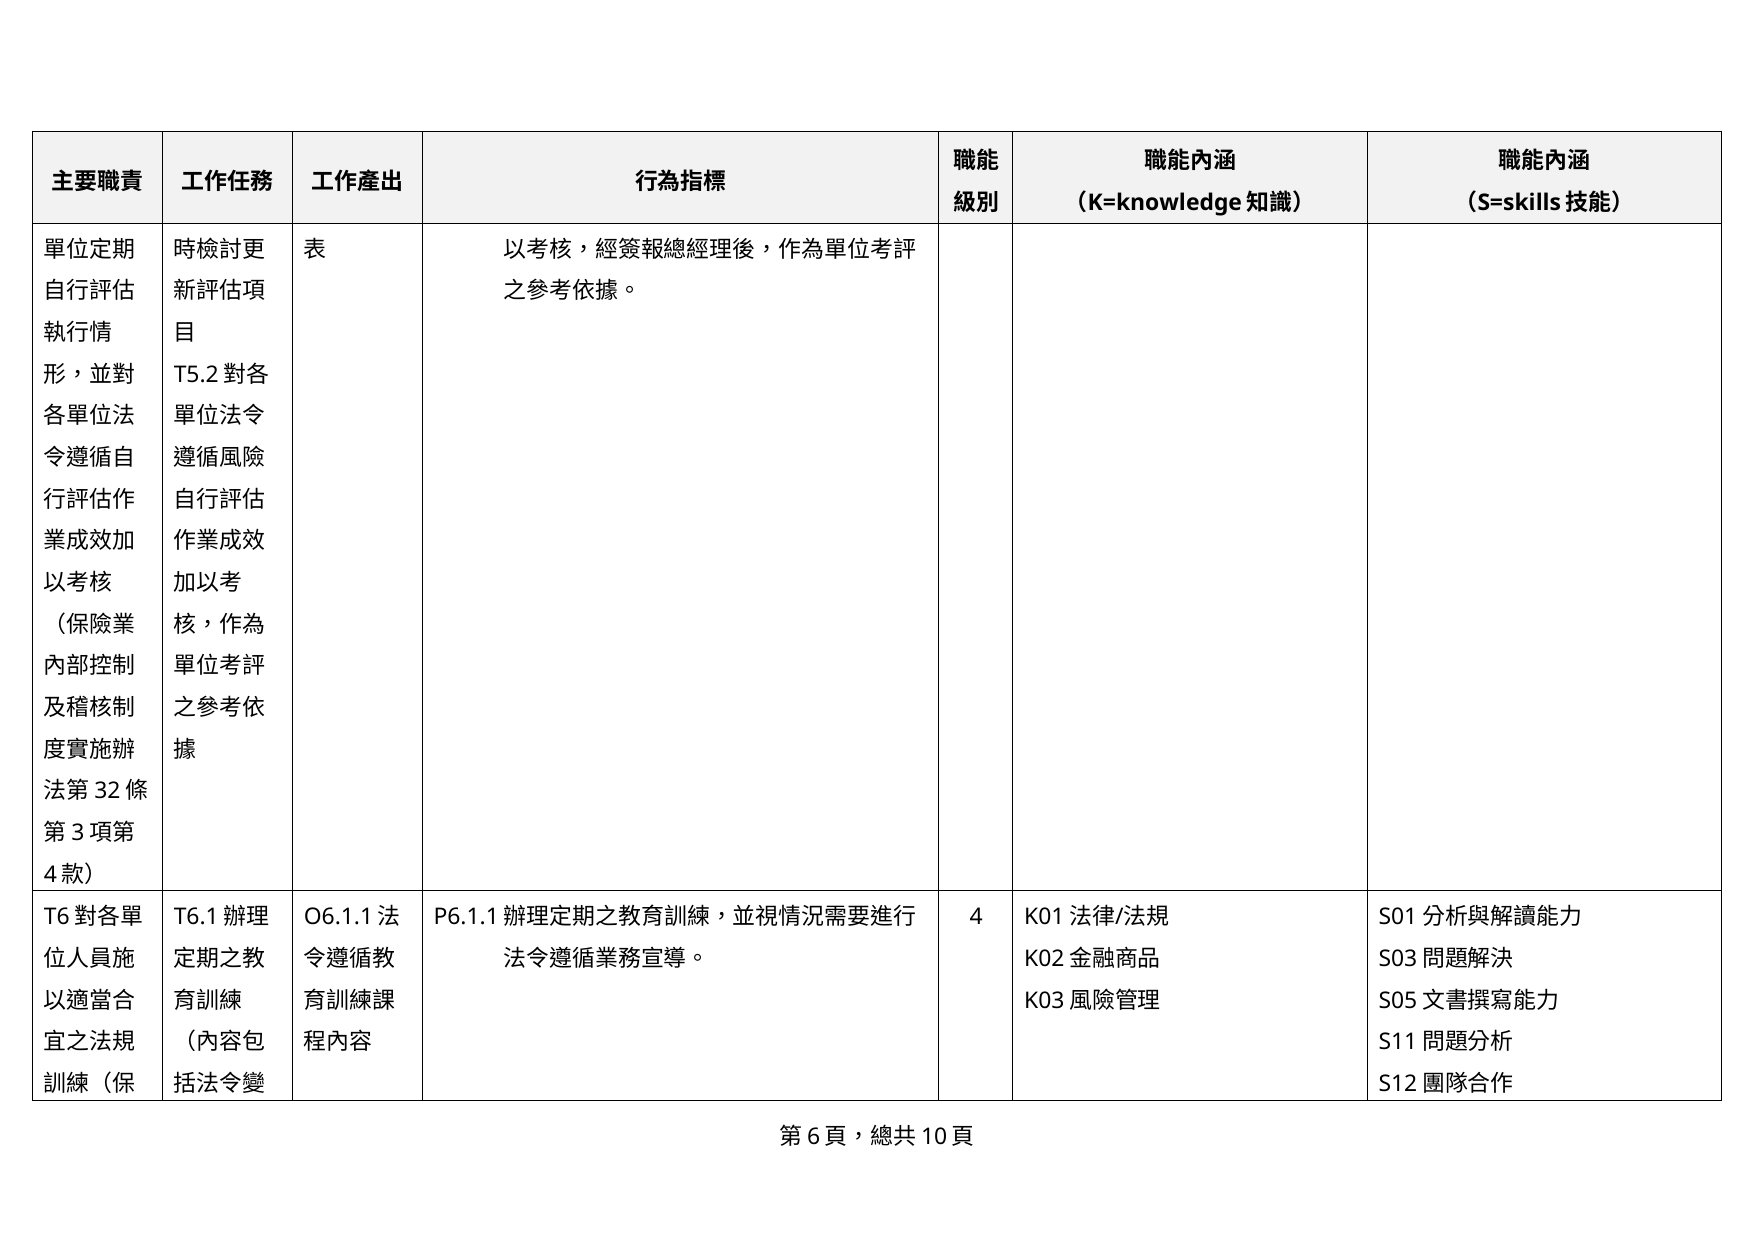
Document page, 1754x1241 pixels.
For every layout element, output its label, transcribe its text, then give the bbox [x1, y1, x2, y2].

table_cell 4 [939, 891, 1012, 1100]
table_cell [1013, 224, 1367, 890]
table_cell 表 [293, 224, 422, 890]
table_header 職能 級別 [939, 132, 1012, 223]
table_cell O6.1.1法令遵循教育訓練課程內容 [293, 891, 422, 1100]
table_cell T6對各單位人員施以適當合宜之法規訓練（保 [33, 891, 162, 1100]
table_cell K01法律/法規 K02金融商品 K03風險管理 [1013, 891, 1367, 1100]
table_cell S01分析與解讀能力 S03問題解決 S05文書撰寫能力 S11問題分析 S12團隊合作 [1368, 891, 1721, 1100]
table_cell 時檢討更新評估項目 T5.2對各單位法令遵循風險自行評估作業成效加以考核，作為單位考評之參考依據 [163, 224, 292, 890]
table_header 主要職責 [33, 132, 162, 223]
table_cell T6.1辦理定期之教育訓練（內容包括法令變 [163, 891, 292, 1100]
table_header 工作任務 [163, 132, 292, 223]
table_header 工作產出 [293, 132, 422, 223]
table_header 行為指標 [423, 132, 938, 223]
table_cell [939, 224, 1012, 890]
table_header 職能內涵 （S=skills技能） [1368, 132, 1721, 223]
table_header 職能內涵 （K=knowledge知識） [1013, 132, 1367, 223]
table_cell 單位定期自行評估執行情形，並對各單位法令遵循自行評估作業成效加以考核（保險業內部控制及稽核制度實施辦法第32條第3項第4款） [33, 224, 162, 890]
table_cell [1368, 224, 1721, 890]
table_cell 以考核，經簽報總經理後，作為單位考評之參考依據。 [423, 224, 938, 890]
table_cell P6.1.1辦理定期之教育訓練，並視情況需要進行法令遵循業務宣導。 [423, 891, 938, 1100]
